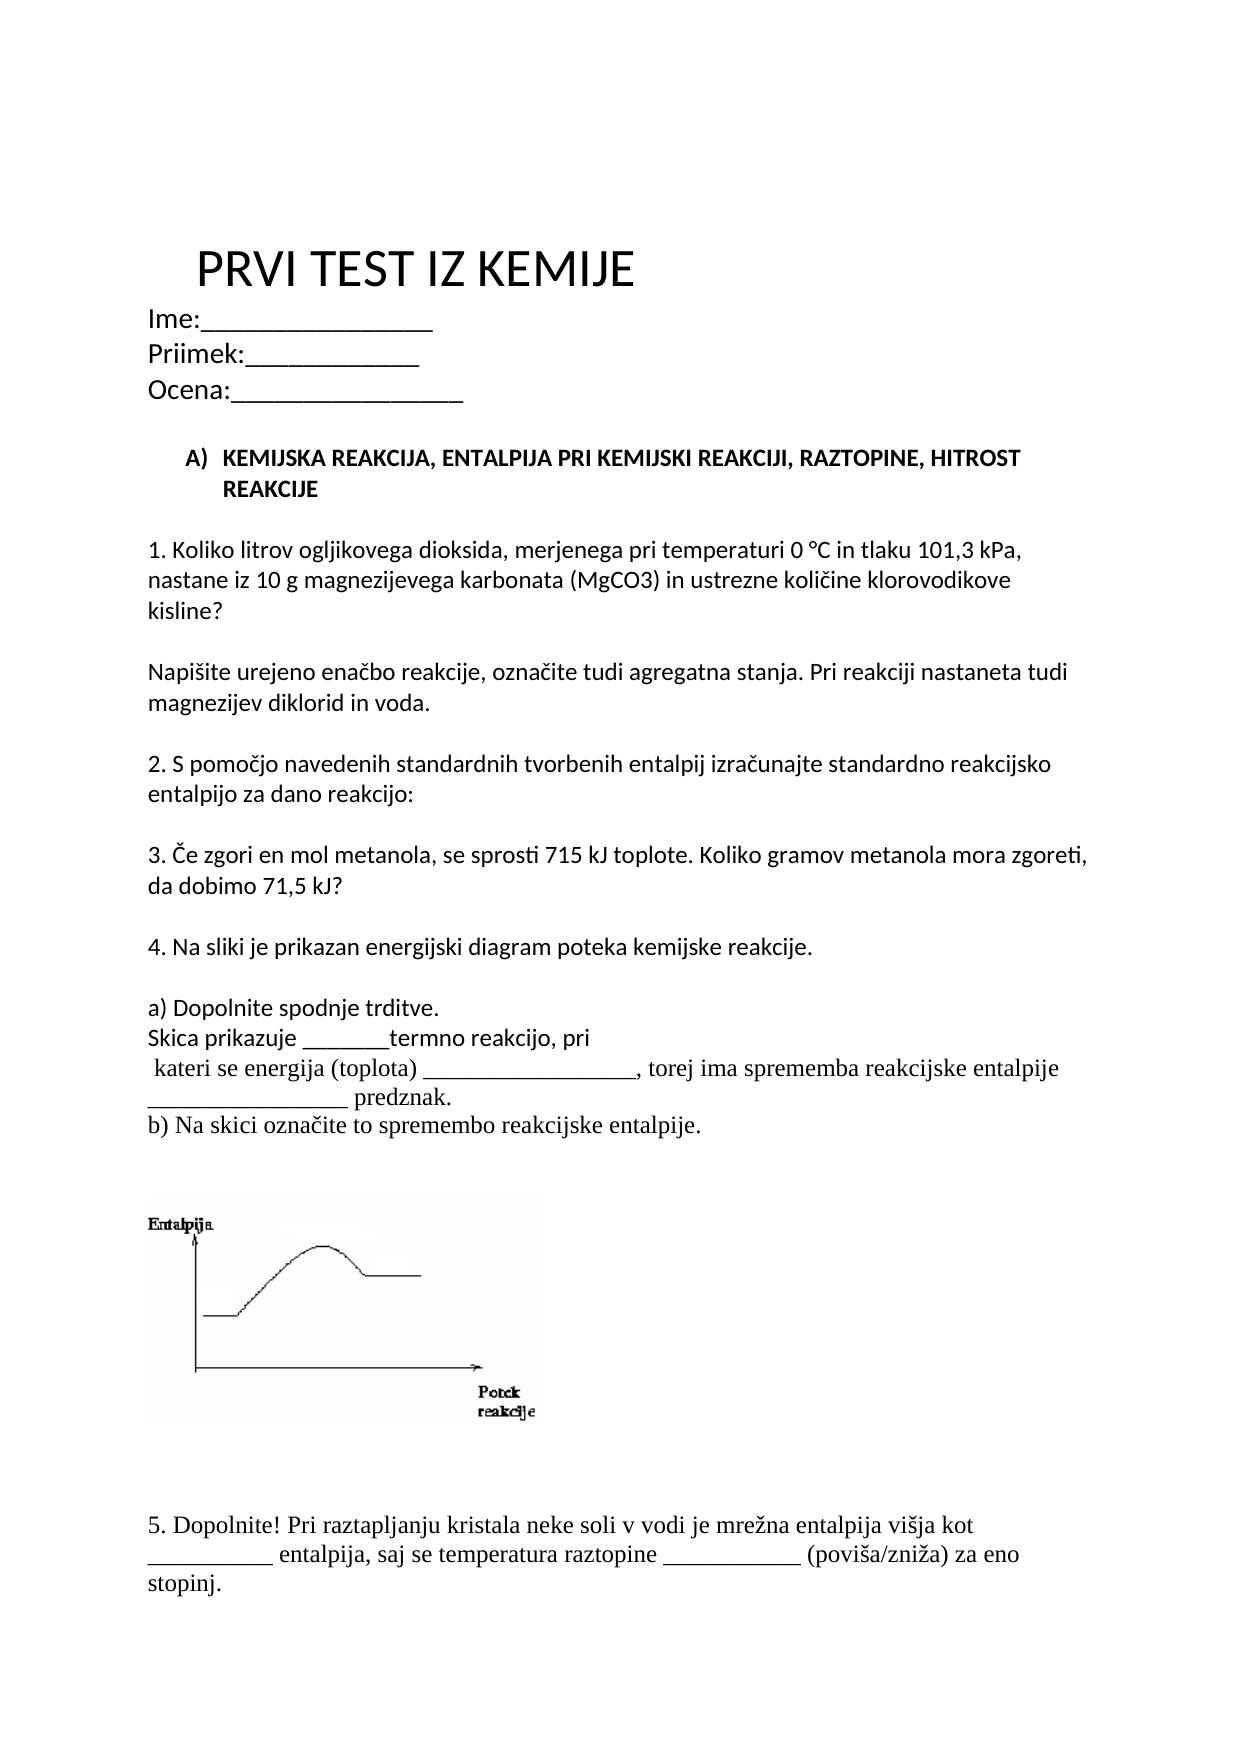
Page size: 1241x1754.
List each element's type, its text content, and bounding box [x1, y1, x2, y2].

text 4. Na sliki je prikazan energijski diagram poteka kemijske reakcije. [148, 931, 1093, 961]
text Ocena:________________ [148, 371, 1093, 407]
text PRVI TEST IZ KEMIJE [148, 234, 1093, 300]
text a) Dopolnite spodnje trditve. [148, 992, 1093, 1022]
text Napišite urejeno enačbo reakcije, označite tudi agregatna stanja. Pri reakciji nastaneta tudi magnezijev diklorid in voda. [148, 656, 1093, 717]
text Priimek:____________ [148, 336, 1093, 371]
text kateri se energija (toplota) _________________, torej ima sprememba reakcijske entalpije ________________ predznak. [148, 1053, 1093, 1110]
text Skica prikazuje _______termno reakcijo, pri [148, 1022, 1093, 1053]
text b) Na skici označite to spremembo reakcijske entalpije. [148, 1110, 1093, 1139]
text 3. Če zgori en mol metanola, se sprosti 715 kJ toplote. Koliko gramov metanola mora zgoreti, da dobimo 71,5 kJ? [148, 839, 1093, 900]
text Ime:________________ [148, 300, 1093, 336]
list KEMIJSKA REAKCIJA, ENTALPIJA PRI KEMIJSKI REAKCIJI, RAZTOPINE, HITROST REAKCIJE [185, 442, 1093, 503]
text 1. Koliko litrov ogljikovega dioksida, merjenega pri temperaturi 0 °C in tlaku 101,3 kPa, nastane iz 10 g magnezijevega karbonata (MgCO3) in ustrezne količine klorovodikove kisline? [148, 534, 1093, 626]
text 5. Dopolnite! Pri raztapljanju kristala neke soli v vodi je mrežna entalpija višja kot __________ entalpija, saj se temperatura raztopine ___________ (poviša/zniža) za eno stopinj. [148, 1510, 1093, 1597]
text 2. S pomočjo navedenih standardnih tvorbenih entalpij izračunajte standardno reakcijsko entalpijo za dano reakcijo: [148, 748, 1093, 809]
